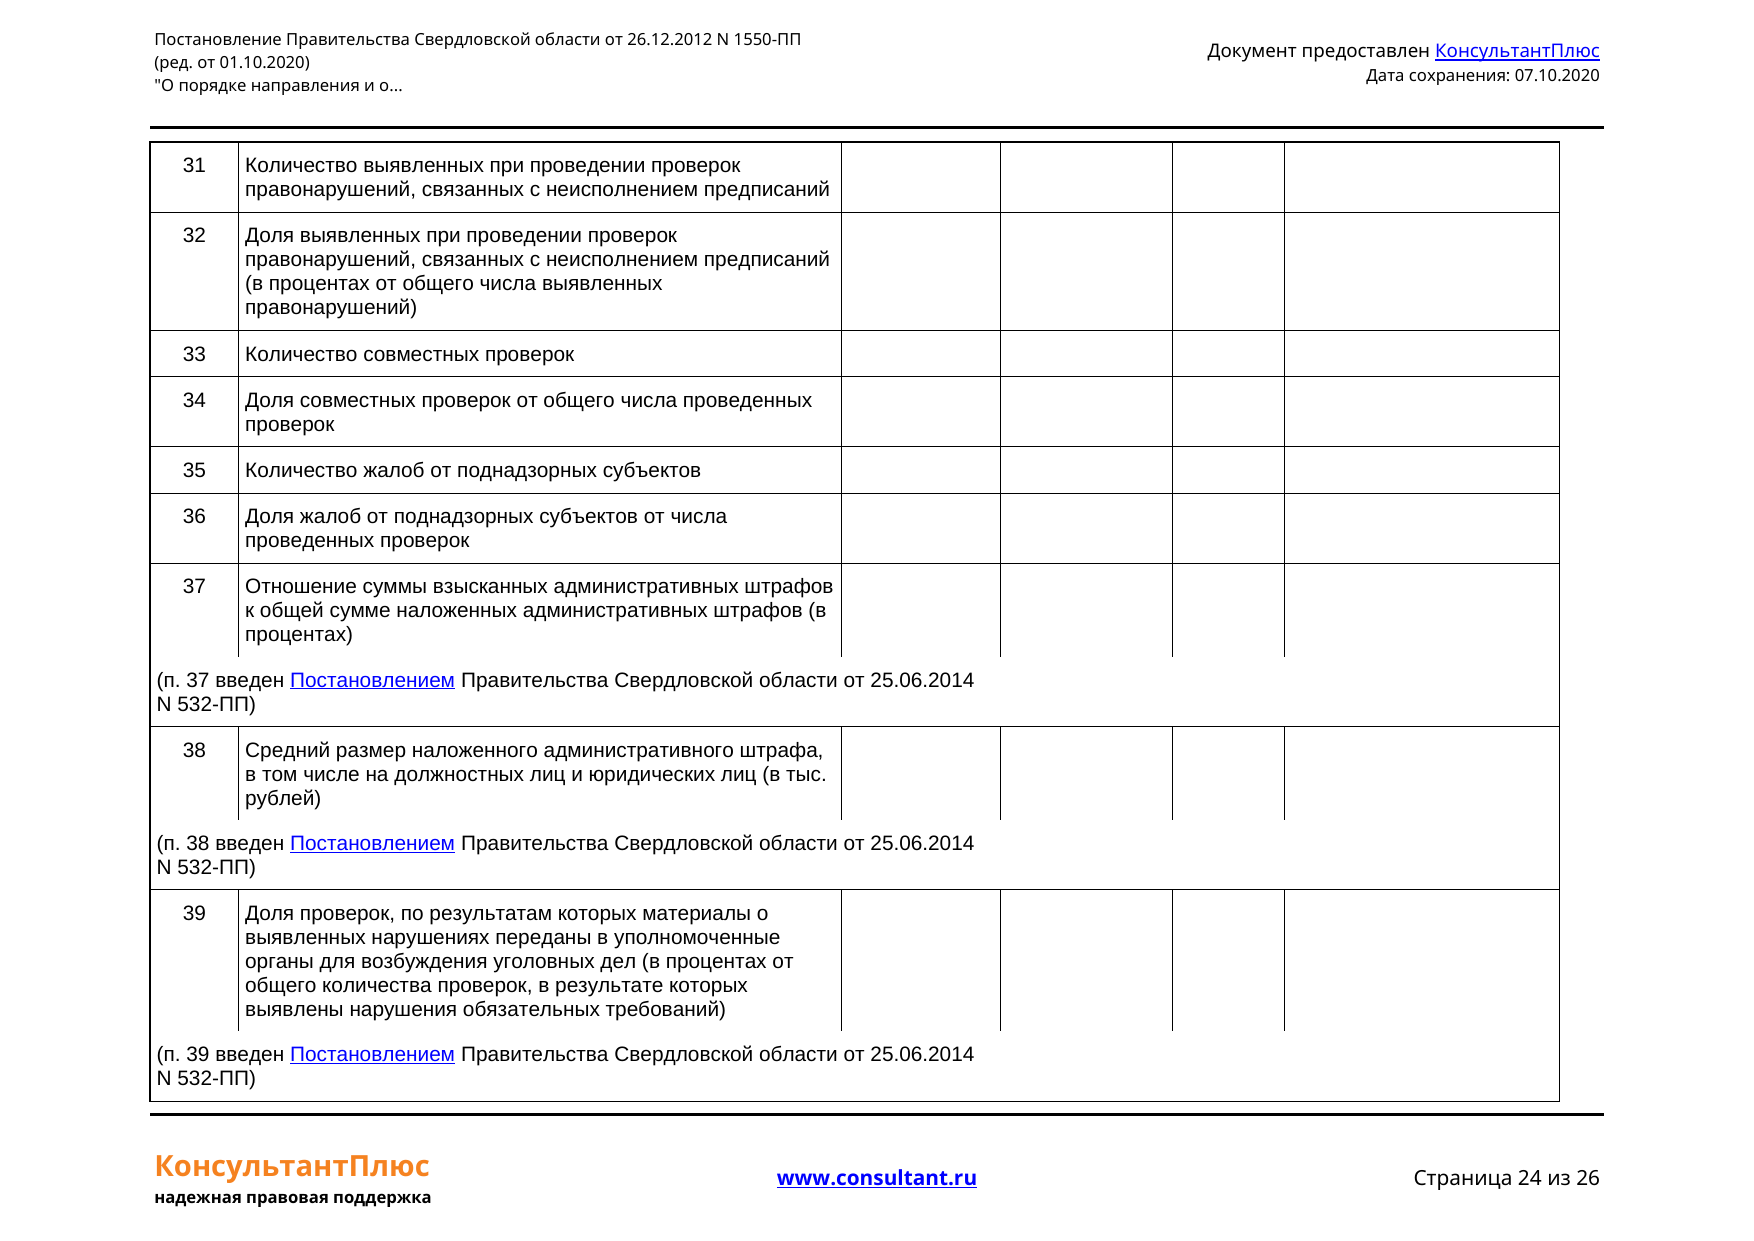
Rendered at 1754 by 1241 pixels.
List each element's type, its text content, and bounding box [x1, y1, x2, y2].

table_cell [1285, 213, 1559, 330]
table_cell Доля проверок, по результатам которых материалы о выявленных нарушениях переданы в уполномоченные органы для возбуждения уголовных дел (в процентах от общего количества проверок, в результате которых выявлены нарушения обязательных требований) [239, 890, 841, 1031]
table_cell Отношение суммы взысканных административных штрафов к общей сумме наложенных административных штрафов (в процентах) [239, 564, 841, 657]
table_cell Количество совместных проверок [239, 331, 841, 376]
table_cell Доля выявленных при проведении проверок правонарушений, связанных с неисполнением предписаний (в процентах от общего числа выявленных правонарушений) [239, 213, 841, 330]
table_cell [1173, 494, 1284, 563]
table_cell [1173, 447, 1284, 492]
table_cell 32 [151, 213, 238, 330]
table_cell 31 [151, 143, 238, 212]
table_cell Средний размер наложенного административного штрафа, в том числе на должностных лиц и юридических лиц (в тыс. рублей) [239, 727, 841, 820]
table_cell [1173, 564, 1284, 657]
table_cell [842, 727, 1000, 820]
table_cell [842, 331, 1000, 376]
table_cell (п. 39 введен Постановлением Правительства Свердловской области от 25.06.2014 N 532-ПП) [151, 1031, 1559, 1101]
table_cell [1001, 890, 1172, 1031]
table_cell [842, 494, 1000, 563]
table_cell [1001, 494, 1172, 563]
table_cell [1285, 447, 1559, 492]
table_cell 39 [151, 890, 238, 1031]
table_cell Доля жалоб от поднадзорных субъектов от числа проведенных проверок [239, 494, 841, 563]
table_cell [1285, 494, 1559, 563]
table_cell 35 [151, 447, 238, 492]
table_cell [1173, 377, 1284, 446]
table_cell 37 [151, 564, 238, 657]
table_cell [1001, 213, 1172, 330]
table_cell [1173, 213, 1284, 330]
table_cell Количество жалоб от поднадзорных субъектов [239, 447, 841, 492]
table_cell 33 [151, 331, 238, 376]
table_cell [842, 890, 1000, 1031]
table_cell [1001, 564, 1172, 657]
table_cell (п. 37 введен Постановлением Правительства Свердловской области от 25.06.2014 N 532-ПП) [151, 657, 1559, 726]
table_cell [1285, 377, 1559, 446]
table_cell [1173, 143, 1284, 212]
table_cell [1001, 447, 1172, 492]
table_cell [842, 213, 1000, 330]
table_cell [1001, 143, 1172, 212]
table_cell [1285, 331, 1559, 376]
table_cell [1173, 727, 1284, 820]
table_cell [1001, 727, 1172, 820]
table_cell 36 [151, 494, 238, 563]
table_cell [1285, 890, 1559, 1031]
table_cell Количество выявленных при проведении проверок правонарушений, связанных с неисполнением предписаний [239, 143, 841, 212]
table_cell [1001, 331, 1172, 376]
table_cell (п. 38 введен Постановлением Правительства Свердловской области от 25.06.2014 N 532-ПП) [151, 820, 1559, 889]
table_cell [1001, 377, 1172, 446]
table_cell 38 [151, 727, 238, 820]
table_cell [842, 564, 1000, 657]
table_cell Доля совместных проверок от общего числа проведенных проверок [239, 377, 841, 446]
table_cell [842, 377, 1000, 446]
table_cell [1285, 564, 1559, 657]
table_cell [842, 143, 1000, 212]
table_cell 34 [151, 377, 238, 446]
table_cell [1285, 143, 1559, 212]
table_cell [1173, 890, 1284, 1031]
table_cell [1285, 727, 1559, 820]
table_cell [842, 447, 1000, 492]
table_cell [1173, 331, 1284, 376]
